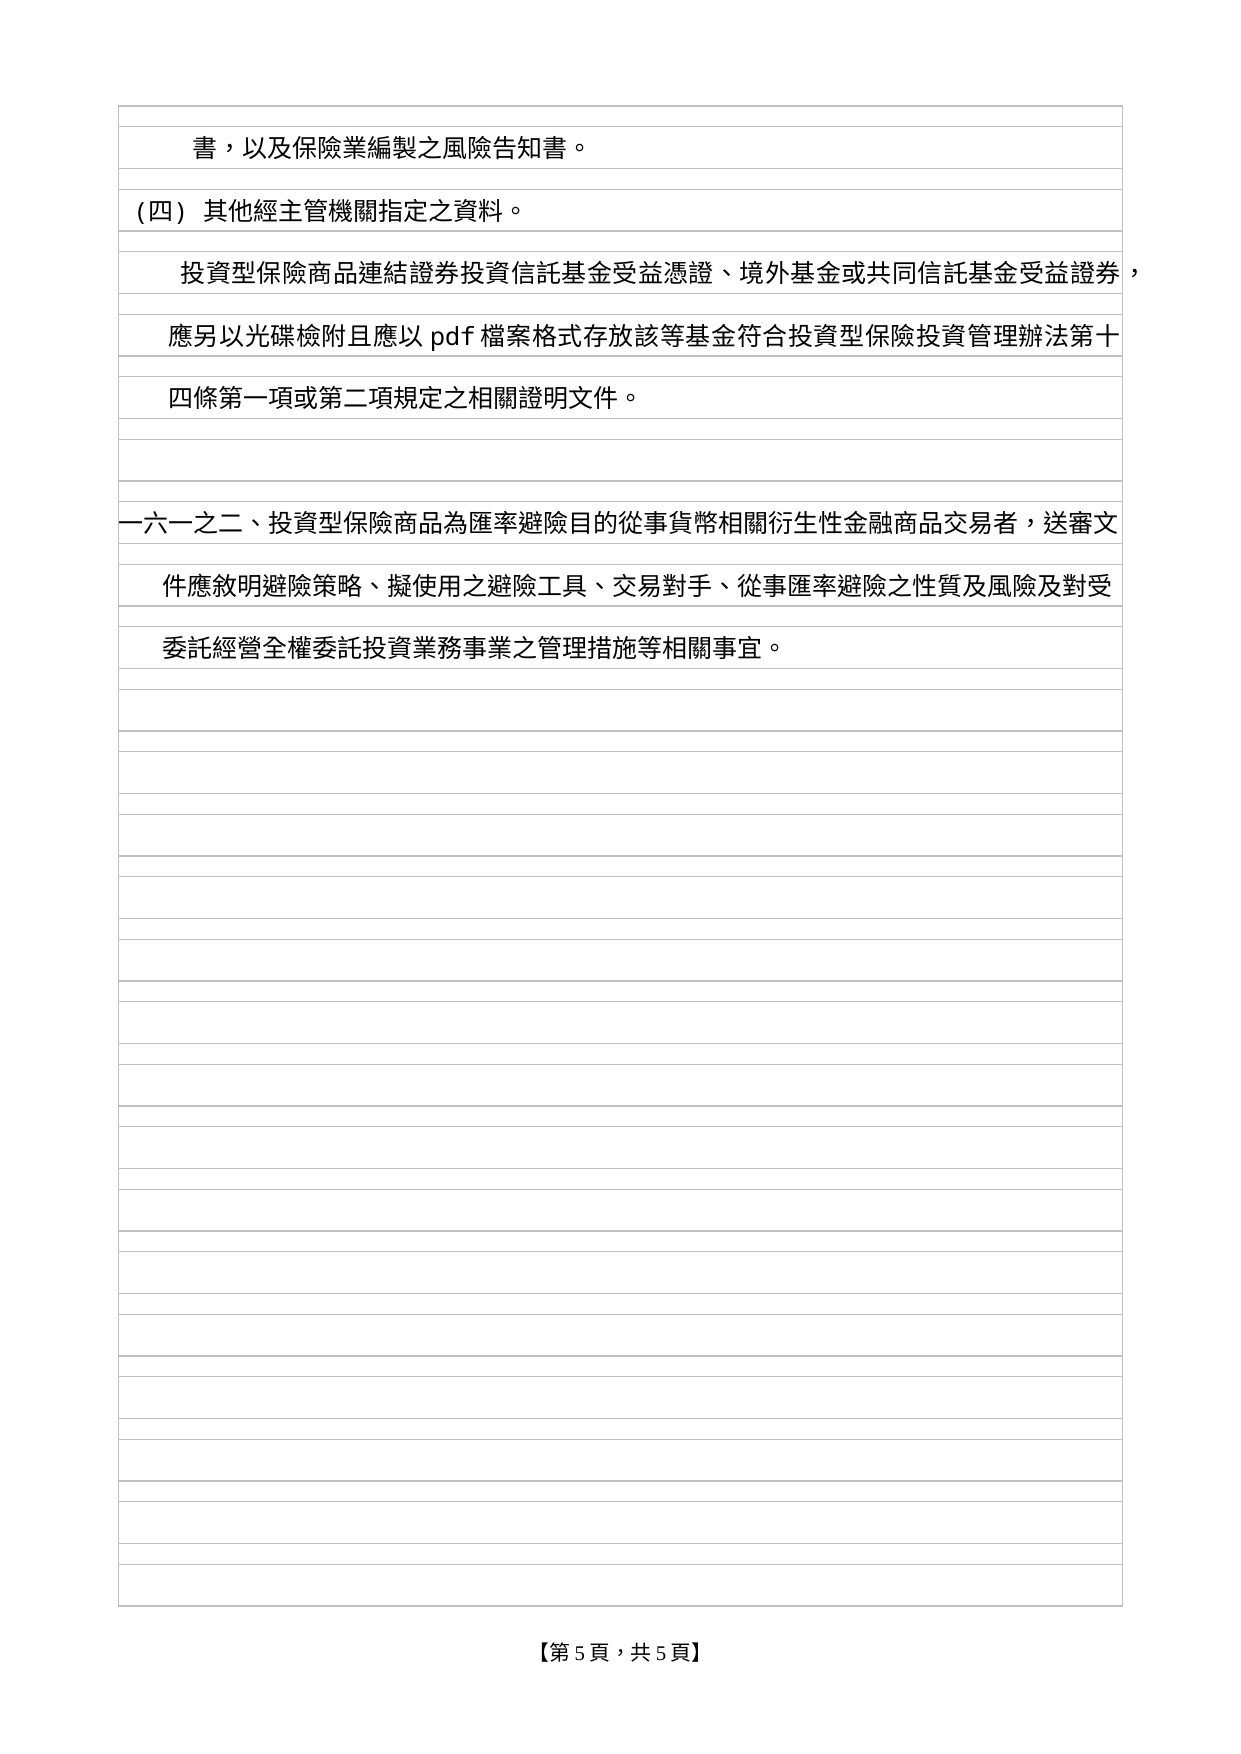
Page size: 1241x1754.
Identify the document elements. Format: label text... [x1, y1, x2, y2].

text 投資型保險商品連結證券投資信託基金受益憑證、境外基金或共同信託基金受益證券，應另以光碟檢附且應以pdf檔案格式存放該等基金符合投資型保險投資管理辦法第十四條第一項或第二項規定之相關證明文件。 [119, 357, 1122, 376]
text [119, 169, 1122, 189]
text 件應敘明避險策略、擬使用之避險工具、交易對手、從事匯率避險之性質及風險及對受 [119, 565, 1122, 605]
text [119, 607, 1122, 626]
text 投資型保險商品連結證券投資信託基金受益憑證、境外基金或共同信託基金受益證券，應另以光碟檢附且應以pdf檔案格式存放該等基金符合投資型保險投資管理辦法第十四條第一項或第二項規定之相關證明文件。 [119, 377, 1122, 418]
text [119, 482, 1122, 501]
text [119, 107, 1122, 126]
text [119, 544, 1122, 564]
text 一六一之二、投資型保險商品為匯率避險目的從事貨幣相關衍生性金融商品交易者，送審文 [119, 502, 1122, 543]
text 投資型保險商品連結證券投資信託基金受益憑證、境外基金或共同信託基金受益證券，應另以光碟檢附且應以pdf檔案格式存放該等基金符合投資型保險投資管理辦法第十四條第一項或第二項規定之相關證明文件。 [119, 232, 1122, 251]
text 書，以及保險業編製之風險告知書。 [119, 127, 1122, 168]
text (四) 其他經主管機關指定之資料。 [119, 190, 1122, 230]
text 投資型保險商品連結證券投資信託基金受益憑證、境外基金或共同信託基金受益證券，應另以光碟檢附且應以pdf檔案格式存放該等基金符合投資型保險投資管理辦法第十四條第一項或第二項規定之相關證明文件。 [119, 252, 1122, 293]
text 投資型保險商品連結證券投資信託基金受益憑證、境外基金或共同信託基金受益證券，應另以光碟檢附且應以pdf檔案格式存放該等基金符合投資型保險投資管理辦法第十四條第一項或第二項規定之相關證明文件。 [119, 315, 1122, 355]
text 投資型保險商品連結證券投資信託基金受益憑證、境外基金或共同信託基金受益證券，應另以光碟檢附且應以pdf檔案格式存放該等基金符合投資型保險投資管理辦法第十四條第一項或第二項規定之相關證明文件。 [119, 294, 1122, 314]
text 委託經營全權委託投資業務事業之管理措施等相關事宜。 [119, 627, 1122, 668]
